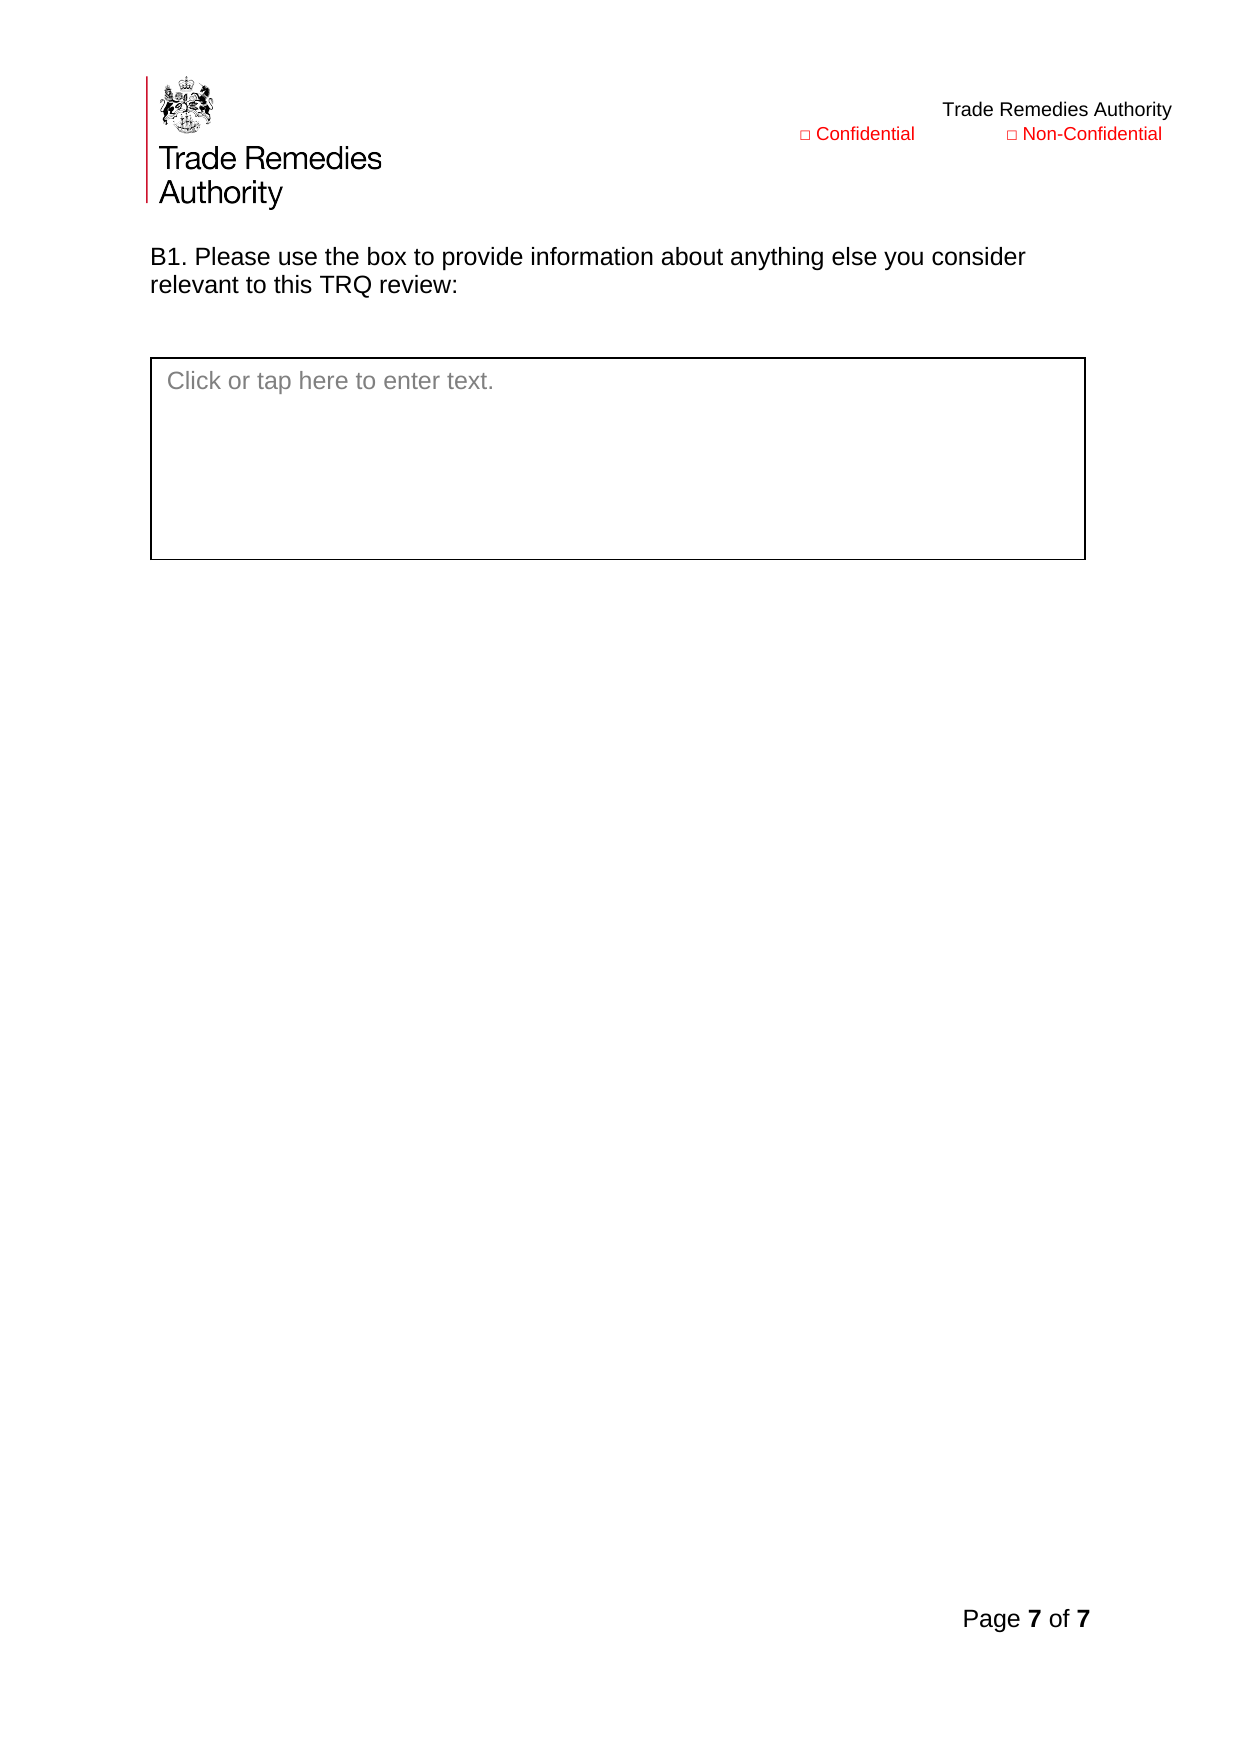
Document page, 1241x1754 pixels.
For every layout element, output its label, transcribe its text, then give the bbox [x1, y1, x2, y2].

text B1. Please use the box to provide information about anything else you consider relevant to this TRQ review: [150, 242, 1090, 299]
text Click or tap here to enter text. [167, 366, 1069, 395]
